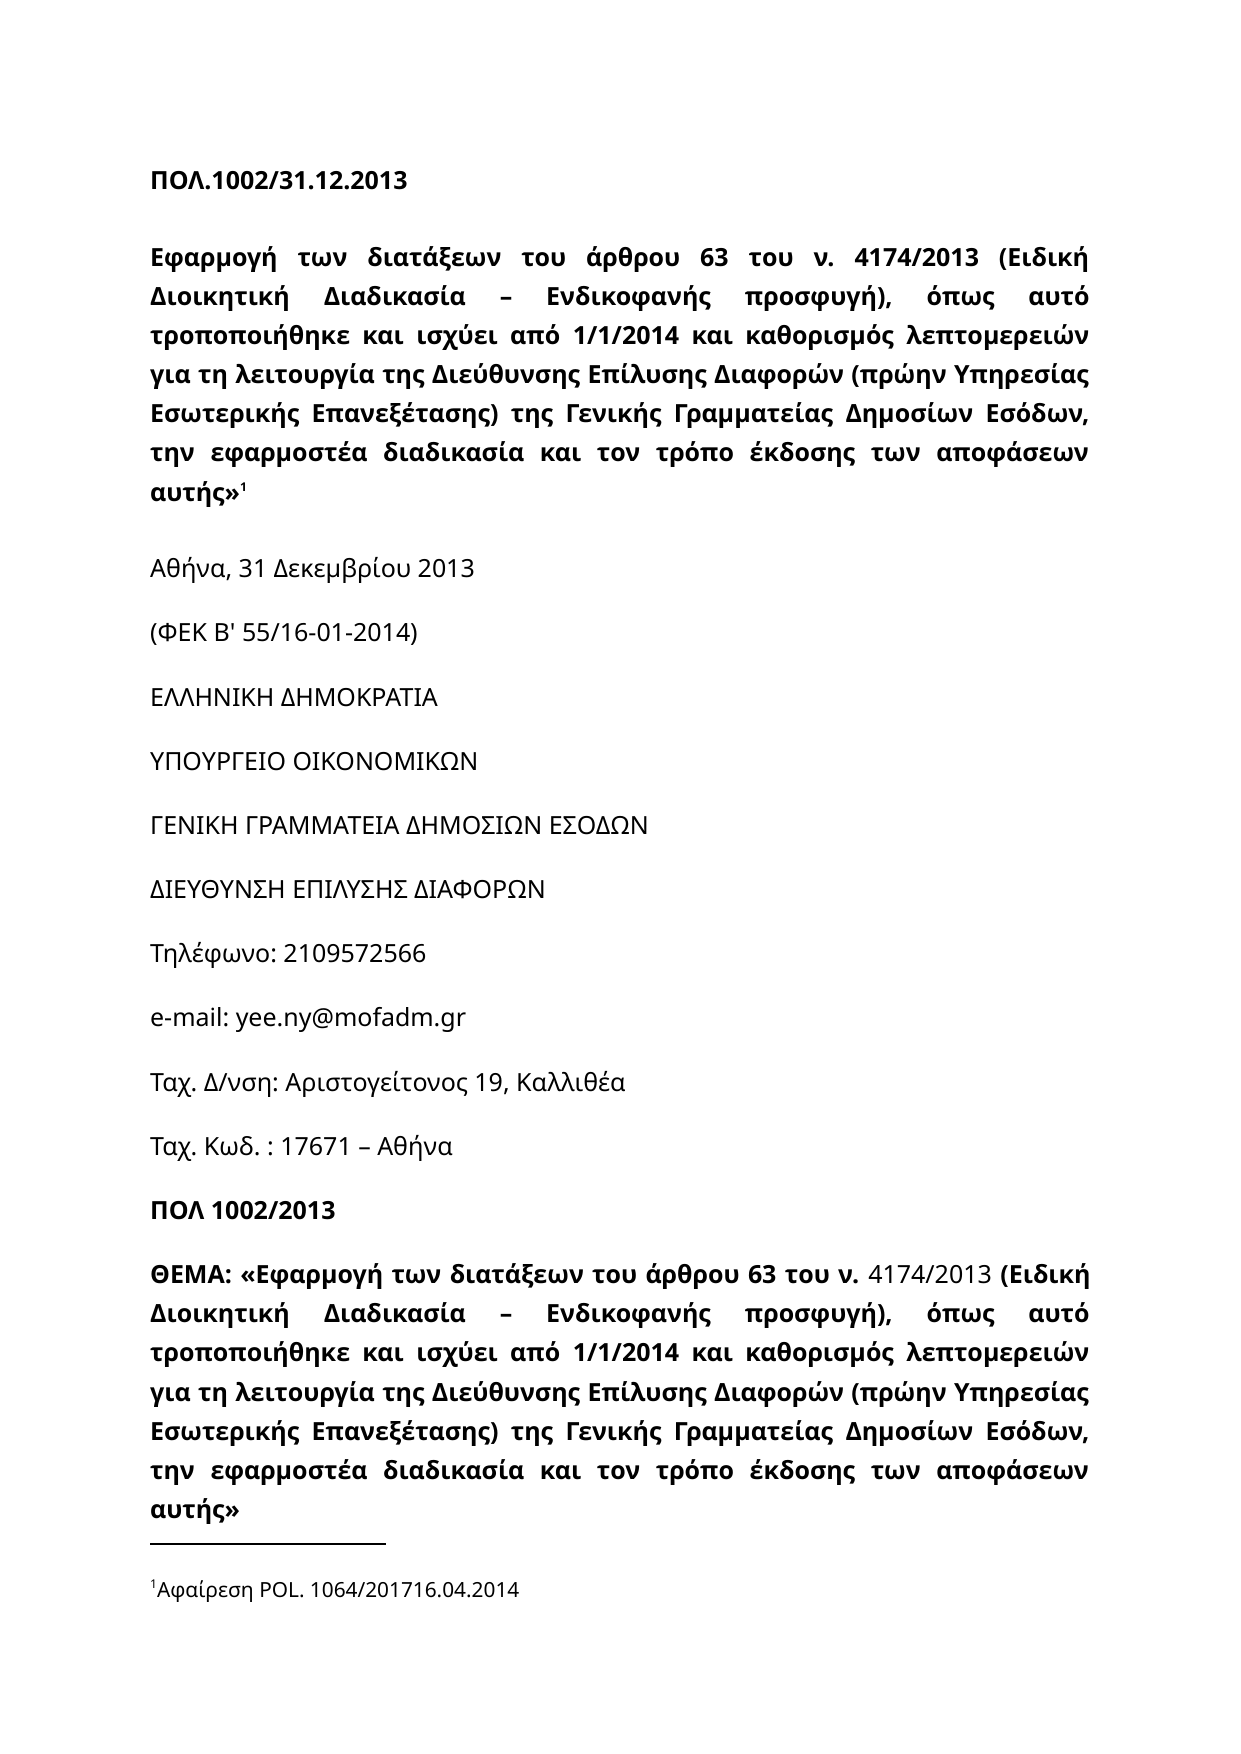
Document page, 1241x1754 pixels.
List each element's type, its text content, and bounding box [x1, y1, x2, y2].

text ΕΛΛΗΝΙΚΗ ΔΗΜΟΚΡΑΤΙΑ [150, 679, 1090, 713]
text Αθήνα, 31 Δεκεμβρίου 2013 [150, 551, 1090, 585]
title Εφαρμογή των διατάξεων του άρθρου 63 του ν. 4174/2013 (Ειδική Διοικητική Διαδικασία – Ενδικοφανής προσφυγή), όπως αυτό τροποποιήθηκε και ισχύει από 1/1/2014 και καθορισμός λεπτομερειών για τη λειτουργία της Διεύθυνσης Επίλυσης Διαφορών (πρώην Υπηρεσίας Εσωτερικής Επανεξέτασης) της Γενικής Γραμματείας Δημοσίων Εσόδων, την εφαρμοστέα διαδικασία και τον τρόπο έκδοσης των αποφάσεων αυτής» [150, 239, 1090, 508]
text ΔΙΕΥΘΥΝΣΗ ΕΠΙΛΥΣΗΣ ΔΙΑΦΟΡΩΝ [150, 872, 1090, 906]
title ΠΟΛ.1002/31.12.2013 [150, 162, 1090, 197]
text ΘΕΜΑ: «Εφαρμογή των διατάξεων του άρθρου 63 του ν. 4174/2013 (Ειδική Διοικητική Διαδικασία – Ενδικοφανής προσφυγή), όπως αυτό τροποποιήθηκε και ισχύει από 1/1/2014 και καθορισμός λεπτομερειών για τη λειτουργία της Διεύθυνσης Επίλυσης Διαφορών (πρώην Υπηρεσίας Εσωτερικής Επανεξέτασης) της Γενικής Γραμματείας Δημοσίων Εσόδων, την εφαρμοστέα διαδικασία και τον τρόπο έκδοσης των αποφάσεων αυτής» [150, 1257, 1090, 1526]
text e-mail: yee.ny@mofadm.gr [150, 1000, 1090, 1034]
text ΓΕΝΙΚΗ ΓΡΑΜΜΑΤΕΙΑ ΔΗΜΟΣΙΩΝ ΕΣΟΔΩΝ [150, 807, 1090, 842]
text Ταχ. Δ/νση: Αριστογείτονος 19, Καλλιθέα [150, 1064, 1090, 1098]
text Αφαίρεση POL. 1064/201716.04.2014 [150, 1576, 1090, 1604]
text Τηλέφωνο: 2109572566 [150, 936, 1090, 970]
text ΠΟΛ 1002/2013 [150, 1192, 1090, 1227]
text ΥΠΟΥΡΓΕΙΟ ΟΙΚΟΝΟΜΙΚΩΝ [150, 743, 1090, 777]
text Ταχ. Κωδ. : 17671 – Αθήνα [150, 1128, 1090, 1162]
text (ΦΕΚ Β' 55/16-01-2014) [150, 615, 1090, 649]
